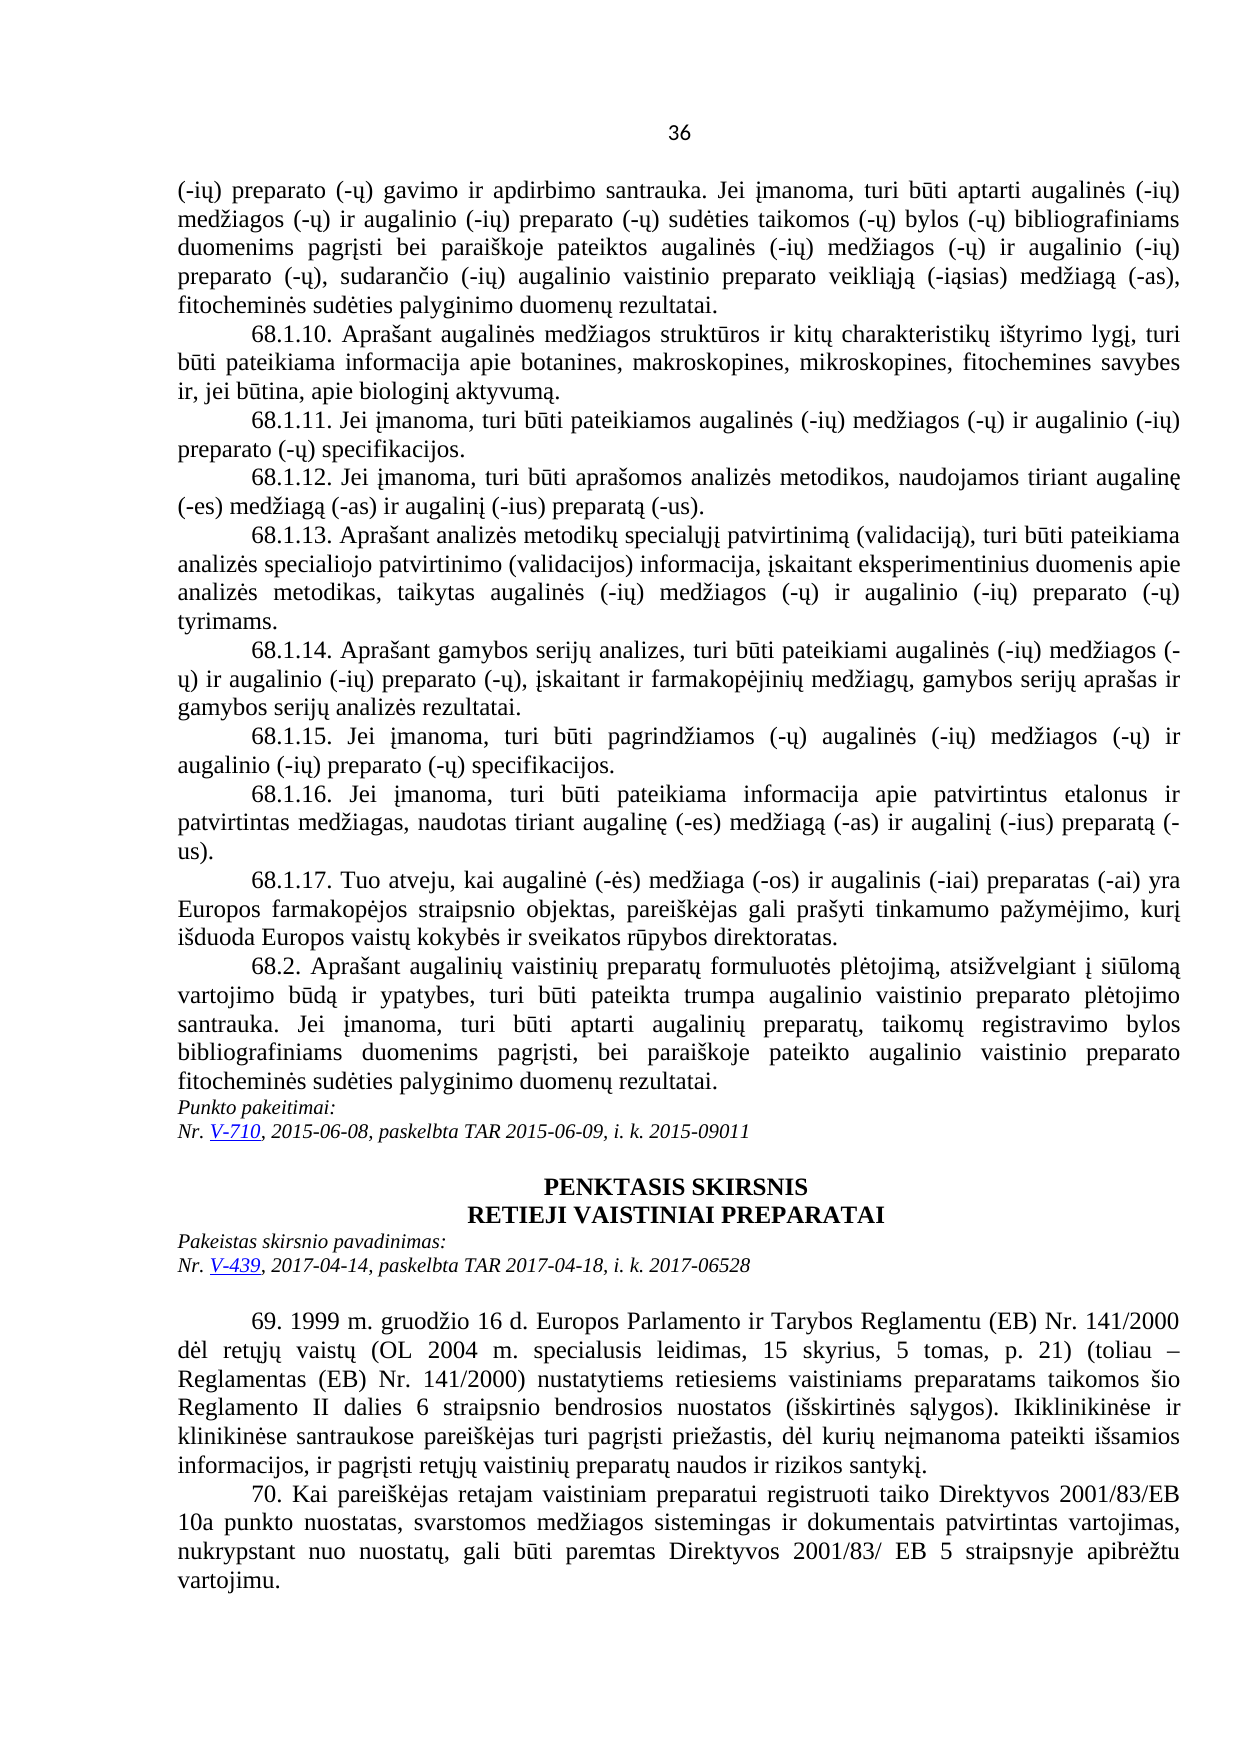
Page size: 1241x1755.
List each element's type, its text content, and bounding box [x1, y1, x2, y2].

text 68.1.11. Jei įmanoma, turi būti pateikiamos augalinės (-ių) medžiagos (-ų) ir augalinio (-ių) preparato (-ų) specifikacijos. [177, 405, 1181, 462]
text 68.1.10. Aprašant augalinės medžiagos struktūros ir kitų charakteristikų ištyrimo lygį, turi būti pateikiama informacija apie botanines, makroskopines, mikroskopines, fitochemines savybes ir, jei būtina, apie biologinį aktyvumą. [177, 319, 1181, 405]
text Pakeistas skirsnio pavadinimas: [177, 1229, 1181, 1253]
text Punkto pakeitimai: [177, 1095, 1181, 1119]
text 69. 1999 m. gruodžio 16 d. Europos Parlamento ir Tarybos Reglamentu (EB) Nr. 141/2000 dėl retųjų vaistų (OL 2004 m. specialusis leidimas, 15 skyrius, 5 tomas, p. 21) (toliau – Reglamentas (EB) Nr. 141/2000) nustatytiems retiesiems vaistiniams preparatams taikomos šio Reglamento II dalies 6 straipsnio bendrosios nuostatos (išskirtinės sąlygos). Ikiklinikinėse ir klinikinėse santraukose pareiškėjas turi pagrįsti priežastis, dėl kurių neįmanoma pateikti išsamios informacijos, ir pagrįsti retųjų vaistinių preparatų naudos ir rizikos santykį. [177, 1306, 1181, 1479]
text PENKTASIS SKIRSNIS RETIEJI VAISTINIAI PREPARATAI [177, 1172, 1181, 1229]
text 68.1.13. Aprašant analizės metodikų specialųjį patvirtinimą (validaciją), turi būti pateikiama analizės specialiojo patvirtinimo (validacijos) informacija, įskaitant eksperimentinius duomenis apie analizės metodikas, taikytas augalinės (-ių) medžiagos (-ų) ir augalinio (-ių) preparato (-ų) tyrimams. [177, 520, 1181, 635]
text Nr. V-710, 2015-06-08, paskelbta TAR 2015-06-09, i. k. 2015-09011 [177, 1119, 1181, 1143]
text (-ių) preparato (-ų) gavimo ir apdirbimo santrauka. Jei įmanoma, turi būti aptarti augalinės (-ių) medžiagos (-ų) ir augalinio (-ių) preparato (-ų) sudėties taikomos (-ų) bylos (-ų) bibliografiniams duomenims pagrįsti bei paraiškoje pateiktos augalinės (-ių) medžiagos (-ų) ir augalinio (-ių) preparato (-ų), sudarančio (-ių) augalinio vaistinio preparato veikliąją (-iąsias) medžiagą (-as), fitocheminės sudėties palyginimo duomenų rezultatai. [177, 175, 1181, 319]
text 68.1.14. Aprašant gamybos serijų analizes, turi būti pateikiami augalinės (-ių) medžiagos (-ų) ir augalinio (-ių) preparato (-ų), įskaitant ir farmakopėjinių medžiagų, gamybos serijų aprašas ir gamybos serijų analizės rezultatai. [177, 635, 1181, 721]
text 68.1.16. Jei įmanoma, turi būti pateikiama informacija apie patvirtintus etalonus ir patvirtintas medžiagas, naudotas tiriant augalinę (-es) medžiagą (-as) ir augalinį (-ius) preparatą (-us). [177, 779, 1181, 865]
text 68.1.15. Jei įmanoma, turi būti pagrindžiamos (-ų) augalinės (-ių) medžiagos (-ų) ir augalinio (-ių) preparato (-ų) specifikacijos. [177, 721, 1181, 779]
text 68.1.12. Jei įmanoma, turi būti aprašomos analizės metodikos, naudojamos tiriant augalinę (-es) medžiagą (-as) ir augalinį (-ius) preparatą (-us). [177, 462, 1181, 520]
text 68.1.17. Tuo atveju, kai augalinė (-ės) medžiaga (-os) ir augalinis (-iai) preparatas (-ai) yra Europos farmakopėjos straipsnio objektas, pareiškėjas gali prašyti tinkamumo pažymėjimo, kurį išduoda Europos vaistų kokybės ir sveikatos rūpybos direktoratas. [177, 865, 1181, 951]
text 68.2. Aprašant augalinių vaistinių preparatų formuluotės plėtojimą, atsižvelgiant į siūlomą vartojimo būdą ir ypatybes, turi būti pateikta trumpa augalinio vaistinio preparato plėtojimo santrauka. Jei įmanoma, turi būti aptarti augalinių preparatų, taikomų registravimo bylos bibliografiniams duomenims pagrįsti, bei paraiškoje pateikto augalinio vaistinio preparato fitocheminės sudėties palyginimo duomenų rezultatai. [177, 951, 1181, 1095]
text Nr. V-439, 2017-04-14, paskelbta TAR 2017-04-18, i. k. 2017-06528 [177, 1253, 1181, 1277]
text 70. Kai pareiškėjas retajam vaistiniam preparatui registruoti taiko Direktyvos 2001/83/EB 10a punkto nuostatas, svarstomos medžiagos sistemingas ir dokumentais patvirtintas vartojimas, nukrypstant nuo nuostatų, gali būti paremtas Direktyvos 2001/83/ EB 5 straipsnyje apibrėžtu vartojimu. [177, 1479, 1181, 1594]
